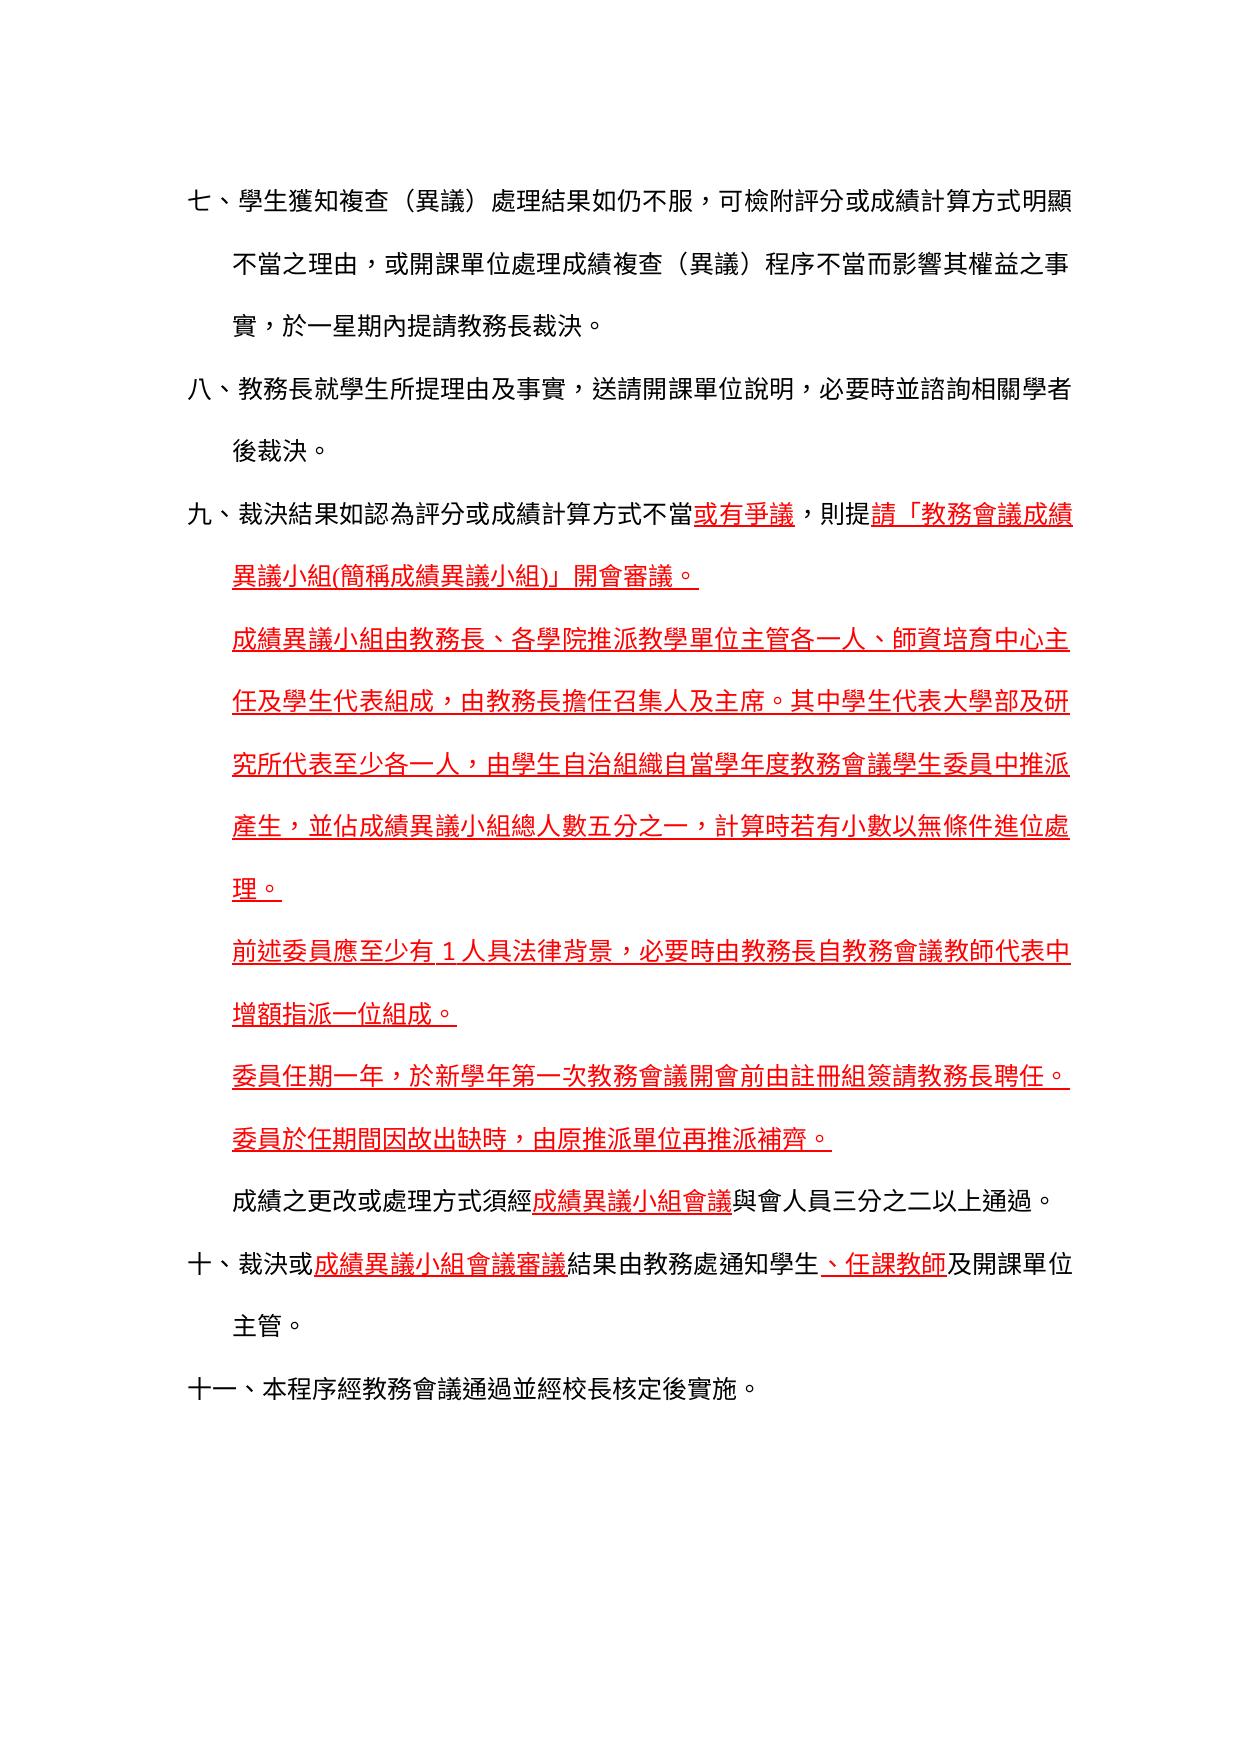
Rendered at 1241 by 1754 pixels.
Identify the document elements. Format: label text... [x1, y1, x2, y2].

text 委員任期一年，於新學年第一次教務會議開會前由註冊組簽請教務長聘任。委員於任期間因故出缺時，由原推派單位再推派補齊。 [232, 1033, 1073, 1158]
text 九、裁決結果如認為評分或成績計算方式不當或有爭議，則提請「教務會議成績異議小組(簡稱成績異議小組)」開會審議。 [187, 471, 1073, 596]
text 十一、本程序經教務會議通過並經校長核定後實施。 [187, 1346, 1073, 1408]
text 八、教務長就學生所提理由及事實，送請開課單位說明，必要時並諮詢相關學者後裁決。 [187, 346, 1073, 471]
text 前述委員應至少有1人具法律背景，必要時由教務長自教務會議教師代表中增額指派一位組成。 [232, 908, 1073, 1033]
text 成績異議小組由教務長、各學院推派教學單位主管各一人、師資培育中心主任及學生代表組成，由教務長擔任召集人及主席。其中學生代表大學部及研究所代表至少各一人，由學生自治組織自當學年度教務會議學生委員中推派產生，並佔成績異議小組總人數五分之一，計算時若有小數以無條件進位處理。 [232, 596, 1073, 908]
text 十、裁決或成績異議小組會議審議結果由教務處通知學生、任課教師及開課單位主管。 [187, 1221, 1073, 1346]
text 成績之更改或處理方式須經成績異議小組會議與會人員三分之二以上通過。 [232, 1158, 1073, 1221]
text 七、學生獲知複查（異議）處理結果如仍不服，可檢附評分或成績計算方式明顯不當之理由，或開課單位處理成績複查（異議）程序不當而影響其權益之事實，於一星期內提請教務長裁決。 [187, 158, 1073, 346]
